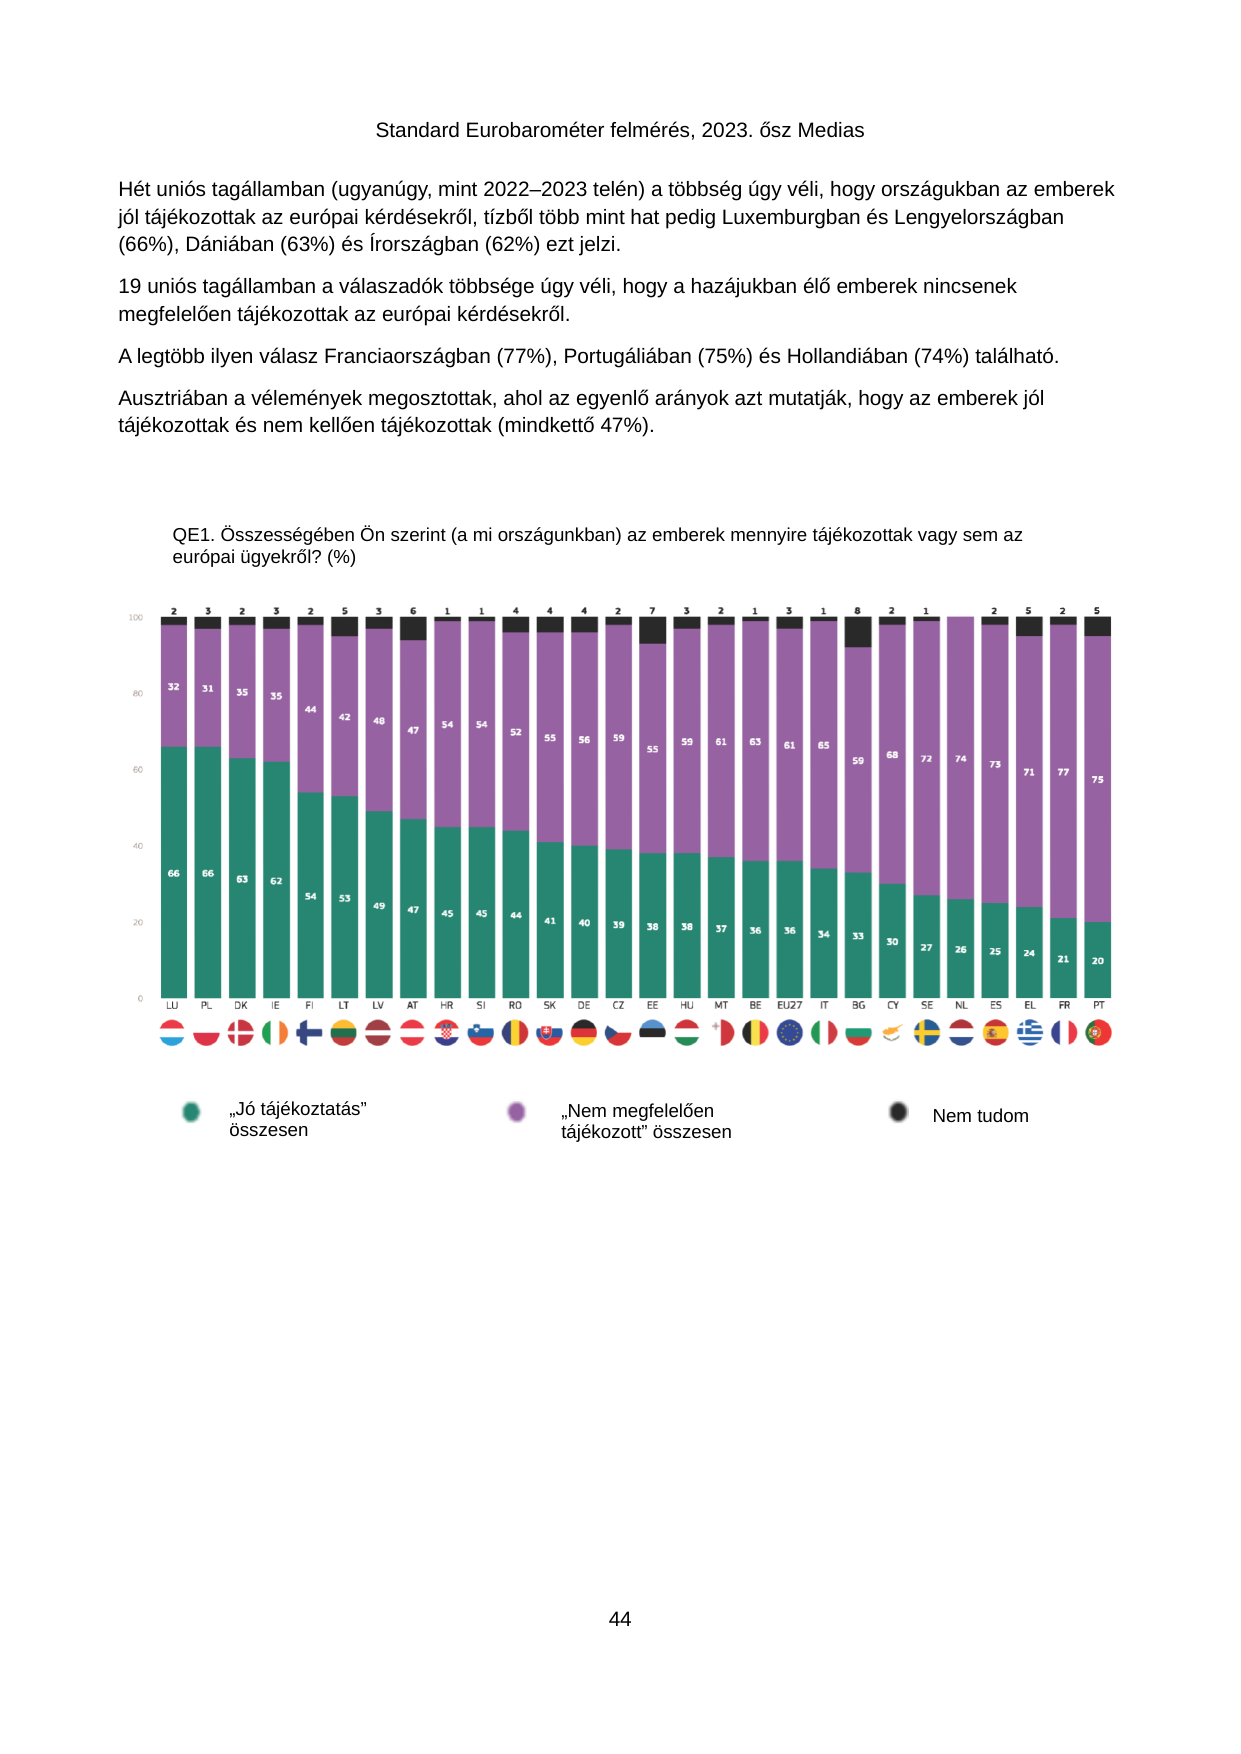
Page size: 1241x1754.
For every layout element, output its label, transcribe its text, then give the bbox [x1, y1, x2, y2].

picture [118, 600, 1118, 1049]
text Ausztriában a vélemények megosztottak, ahol az egyenlő arányok azt mutatják, hogy az emberek jól tájékozottak és nem kellően tájékozottak (mindkettő 47%). [118, 386, 1122, 437]
picture [165, 1060, 909, 1159]
text Hét uniós tagállamban (ugyanúgy, mint 2022–2023 telén) a többség úgy véli, hogy országukban az emberek jól tájékozottak az európai kérdésekről, tízből több mint hat pedig Luxemburgban és Lengyelországban (66%), Dániában (63%) és Írországban (62%) ezt jelzi. [118, 177, 1122, 256]
text A legtöbb ilyen válasz Franciaországban (77%), Portugáliában (75%) és Hollandiában (74%) található. [118, 344, 1122, 368]
text 19 uniós tagállamban a válaszadók többsége úgy véli, hogy a hazájukban élő emberek nincsenek megfelelően tájékozottak az európai kérdésekről. [118, 274, 1122, 326]
